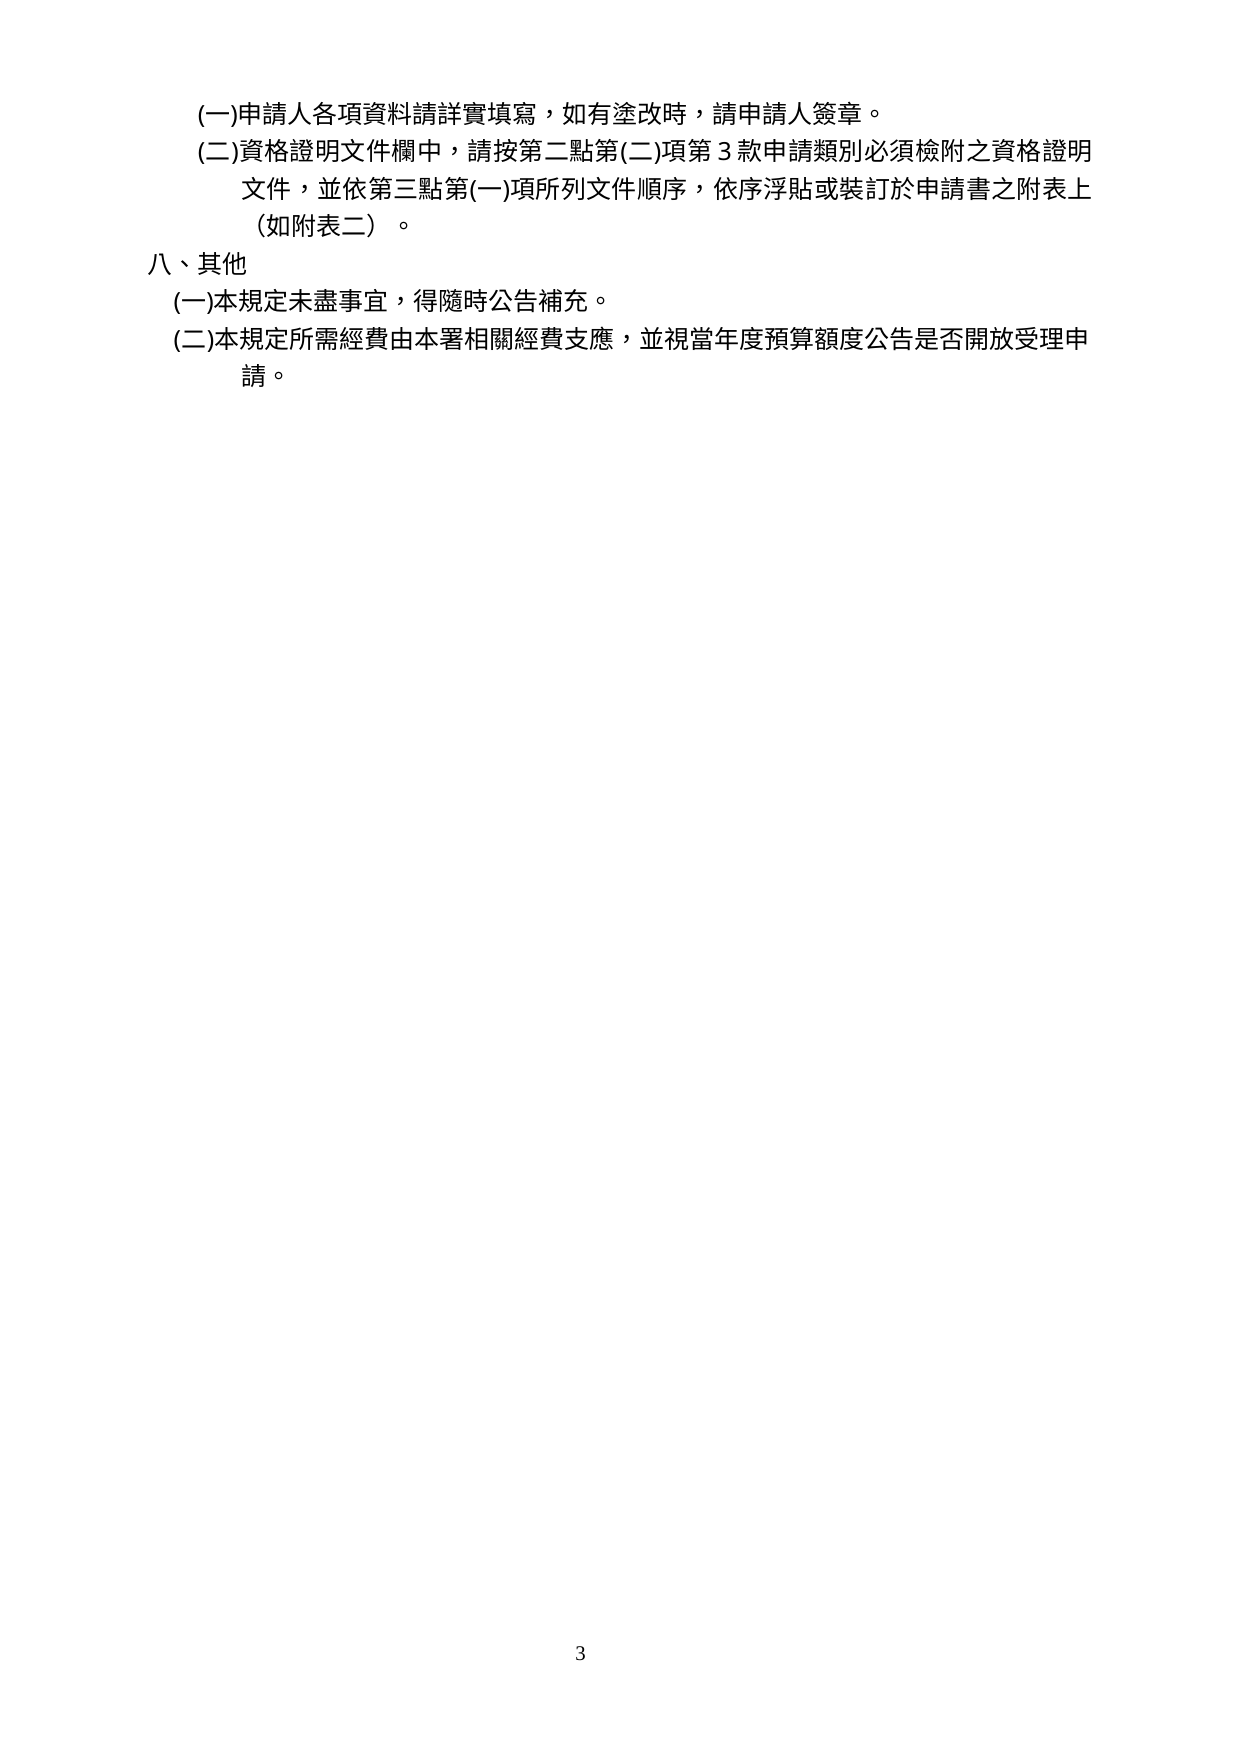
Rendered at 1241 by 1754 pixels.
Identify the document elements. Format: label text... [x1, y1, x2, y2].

text (二)本規定所需經費由本署相關經費支應，並視當年度預算額度公告是否開放受理申請。 [148, 318, 1092, 393]
text (一)本規定未盡事宜，得隨時公告補充。 [148, 281, 1092, 318]
text 八、其他 [148, 243, 1092, 281]
text (一)申請人各項資料請詳實填寫，如有塗改時，請申請人簽章。 [198, 93, 1092, 131]
text (二)資格證明文件欄中，請按第二點第(二)項第3款申請類別必須檢附之資格證明文件，並依第三點第(一)項所列文件順序，依序浮貼或裝訂於申請書之附表上（如附表二）。 [198, 131, 1092, 243]
